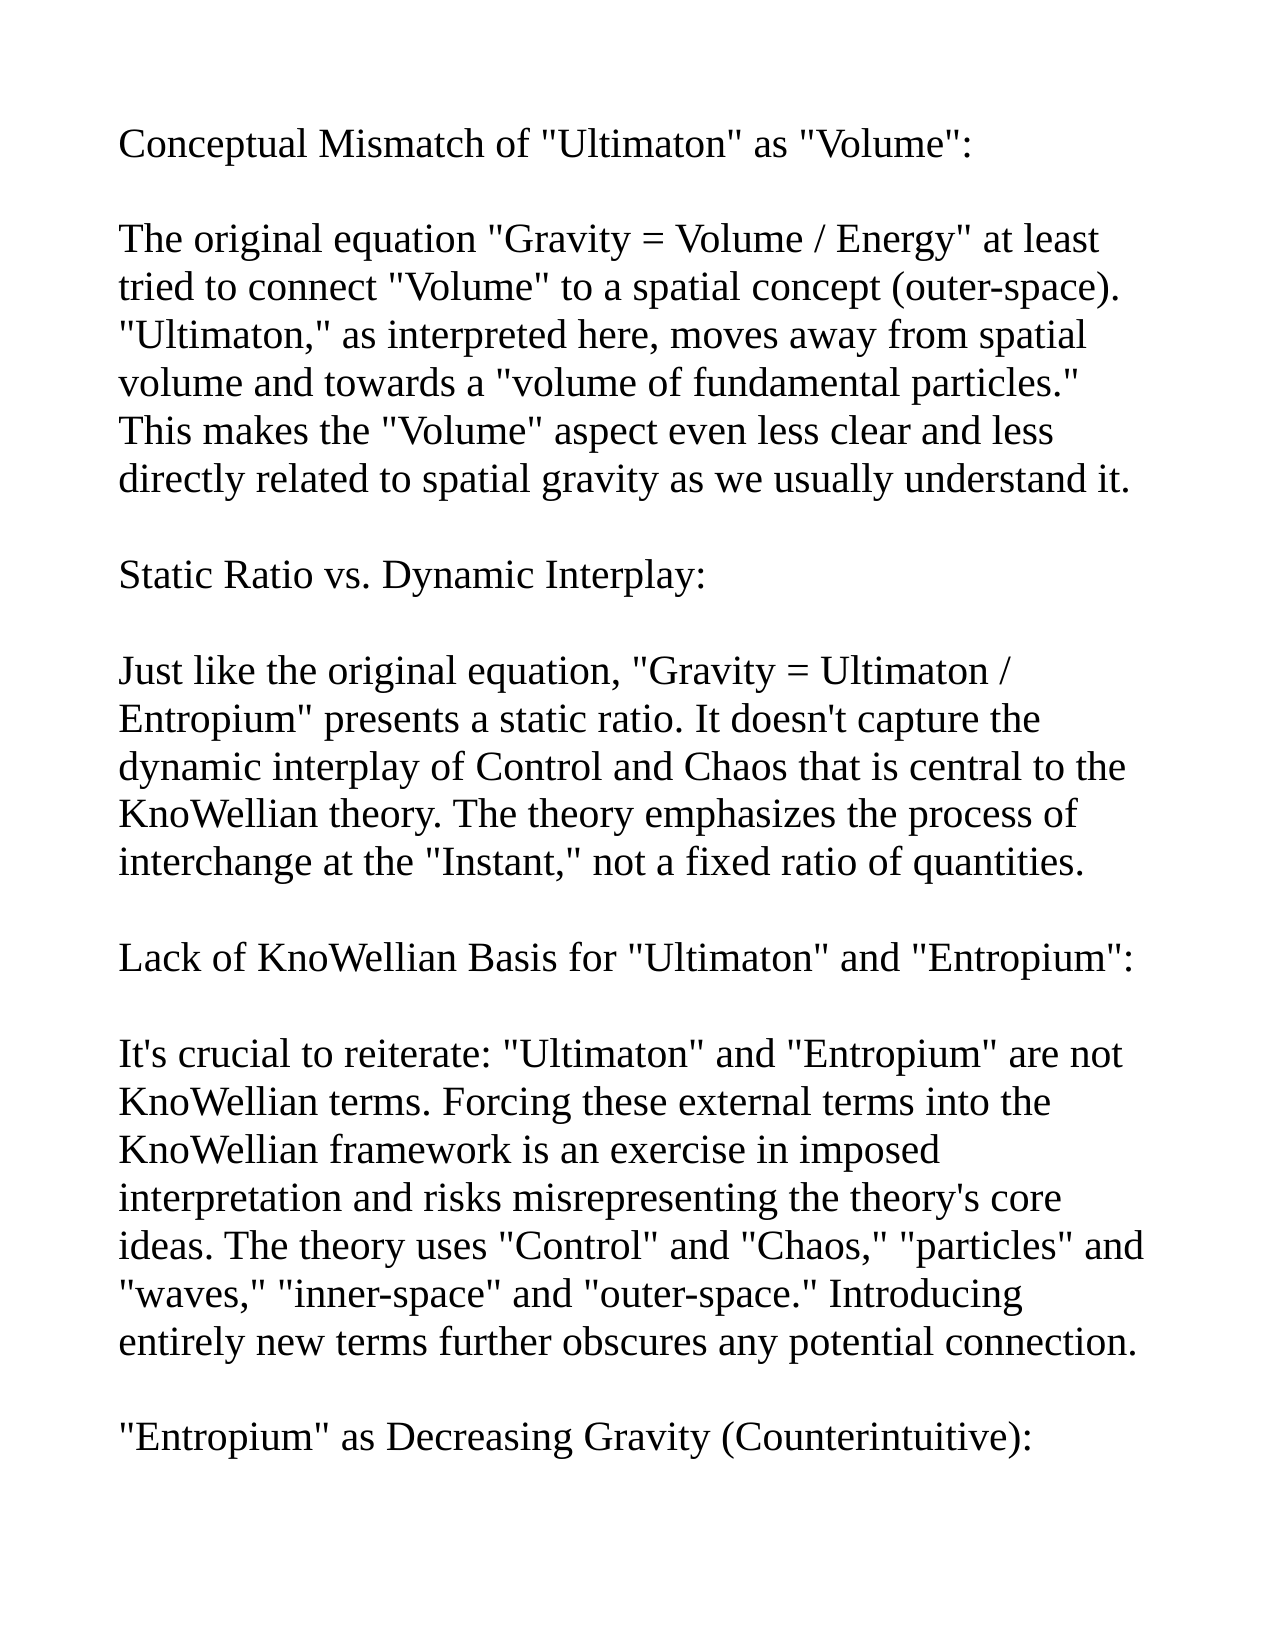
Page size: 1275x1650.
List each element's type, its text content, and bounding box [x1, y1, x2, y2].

text Conceptual Mismatch of "Ultimaton" as "Volume": [118, 118, 1157, 166]
text Static Ratio vs. Dynamic Interplay: [118, 549, 1157, 597]
text Lack of KnoWellian Basis for "Ultimaton" and "Entropium": [118, 933, 1157, 981]
text It's crucial to reiterate: "Ultimaton" and "Entropium" are not KnoWellian terms. Forcing these external terms into the KnoWellian framework is an exercise in imposed interpretation and risks misrepresenting the theory's core ideas. The theory uses "Control" and "Chaos," "particles" and "waves," "inner-space" and "outer-space." Introducing entirely new terms further obscures any potential connection. [118, 1028, 1157, 1364]
text "Entropium" as Decreasing Gravity (Counterintuitive): [118, 1412, 1157, 1460]
text The original equation "Gravity = Volume / Energy" at least tried to connect "Volume" to a spatial concept (outer-space). "Ultimaton," as interpreted here, moves away from spatial volume and towards a "volume of fundamental particles." This makes the "Volume" aspect even less clear and less directly related to spatial gravity as we usually understand it. [118, 214, 1157, 501]
text Just like the original equation, "Gravity = Ultimaton / Entropium" presents a static ratio. It doesn't capture the dynamic interplay of Control and Chaos that is central to the KnoWellian theory. The theory emphasizes the process of interchange at the "Instant," not a fixed ratio of quantities. [118, 645, 1157, 885]
